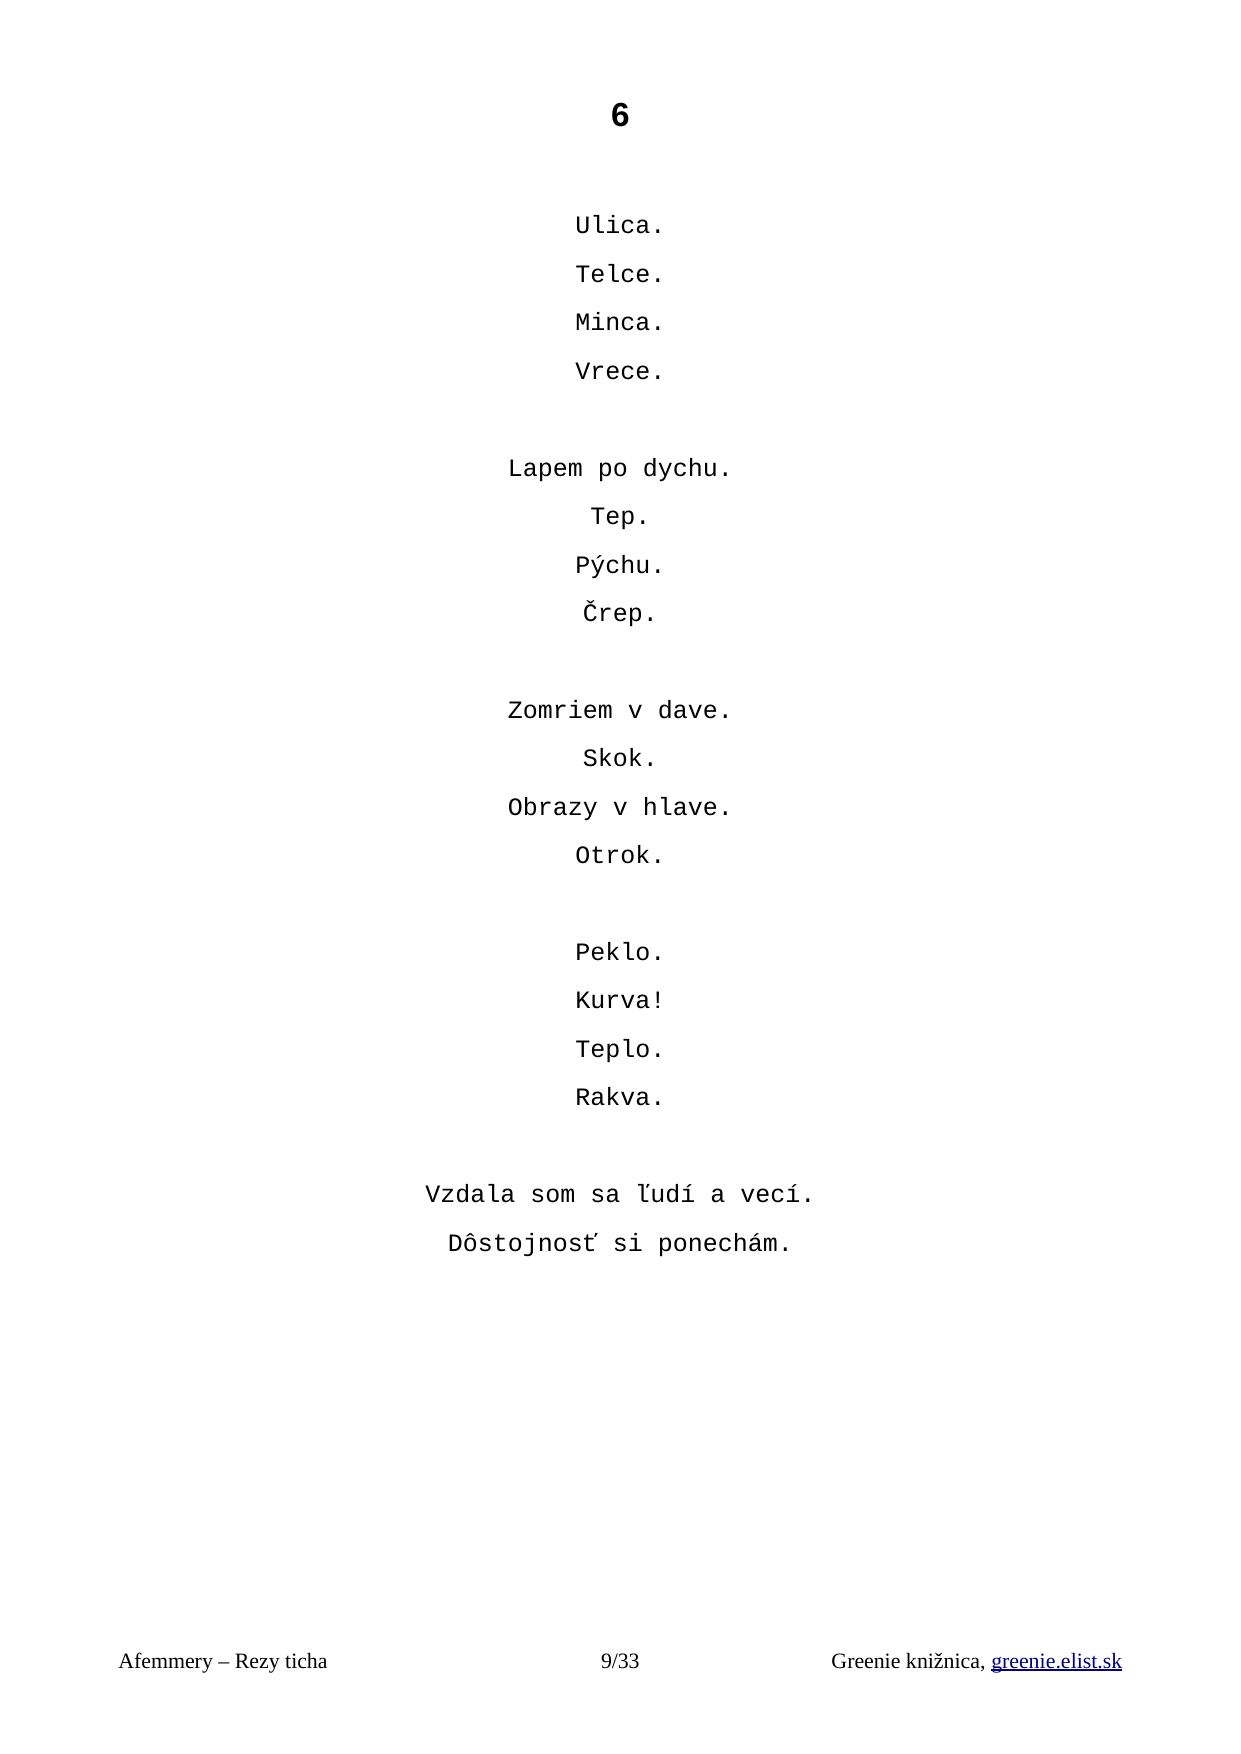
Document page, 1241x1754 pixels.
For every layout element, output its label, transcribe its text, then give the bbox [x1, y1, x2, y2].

text Pýchu. [106, 552, 1134, 581]
text Ulica. [106, 213, 1134, 241]
text Lapem po dychu. [106, 455, 1134, 484]
text Dôstojnosť si ponechám. [106, 1230, 1134, 1259]
text Otrok. [106, 843, 1134, 871]
text Telce. [106, 262, 1134, 290]
text Minca. [106, 310, 1134, 338]
text Kurva! [106, 988, 1134, 1016]
text Skok. [106, 746, 1134, 774]
subtitle 6 [106, 94, 1134, 133]
text Zomriem v dave. [106, 697, 1134, 726]
text Vrece. [106, 358, 1134, 387]
text Obrazy v hlave. [106, 794, 1134, 823]
text Vzdala som sa ľudí a vecí. [106, 1182, 1134, 1210]
text Teplo. [106, 1037, 1134, 1065]
text Tep. [106, 504, 1134, 532]
text Peklo. [106, 940, 1134, 968]
text Rakva. [106, 1085, 1134, 1113]
text Črep. [106, 601, 1134, 629]
